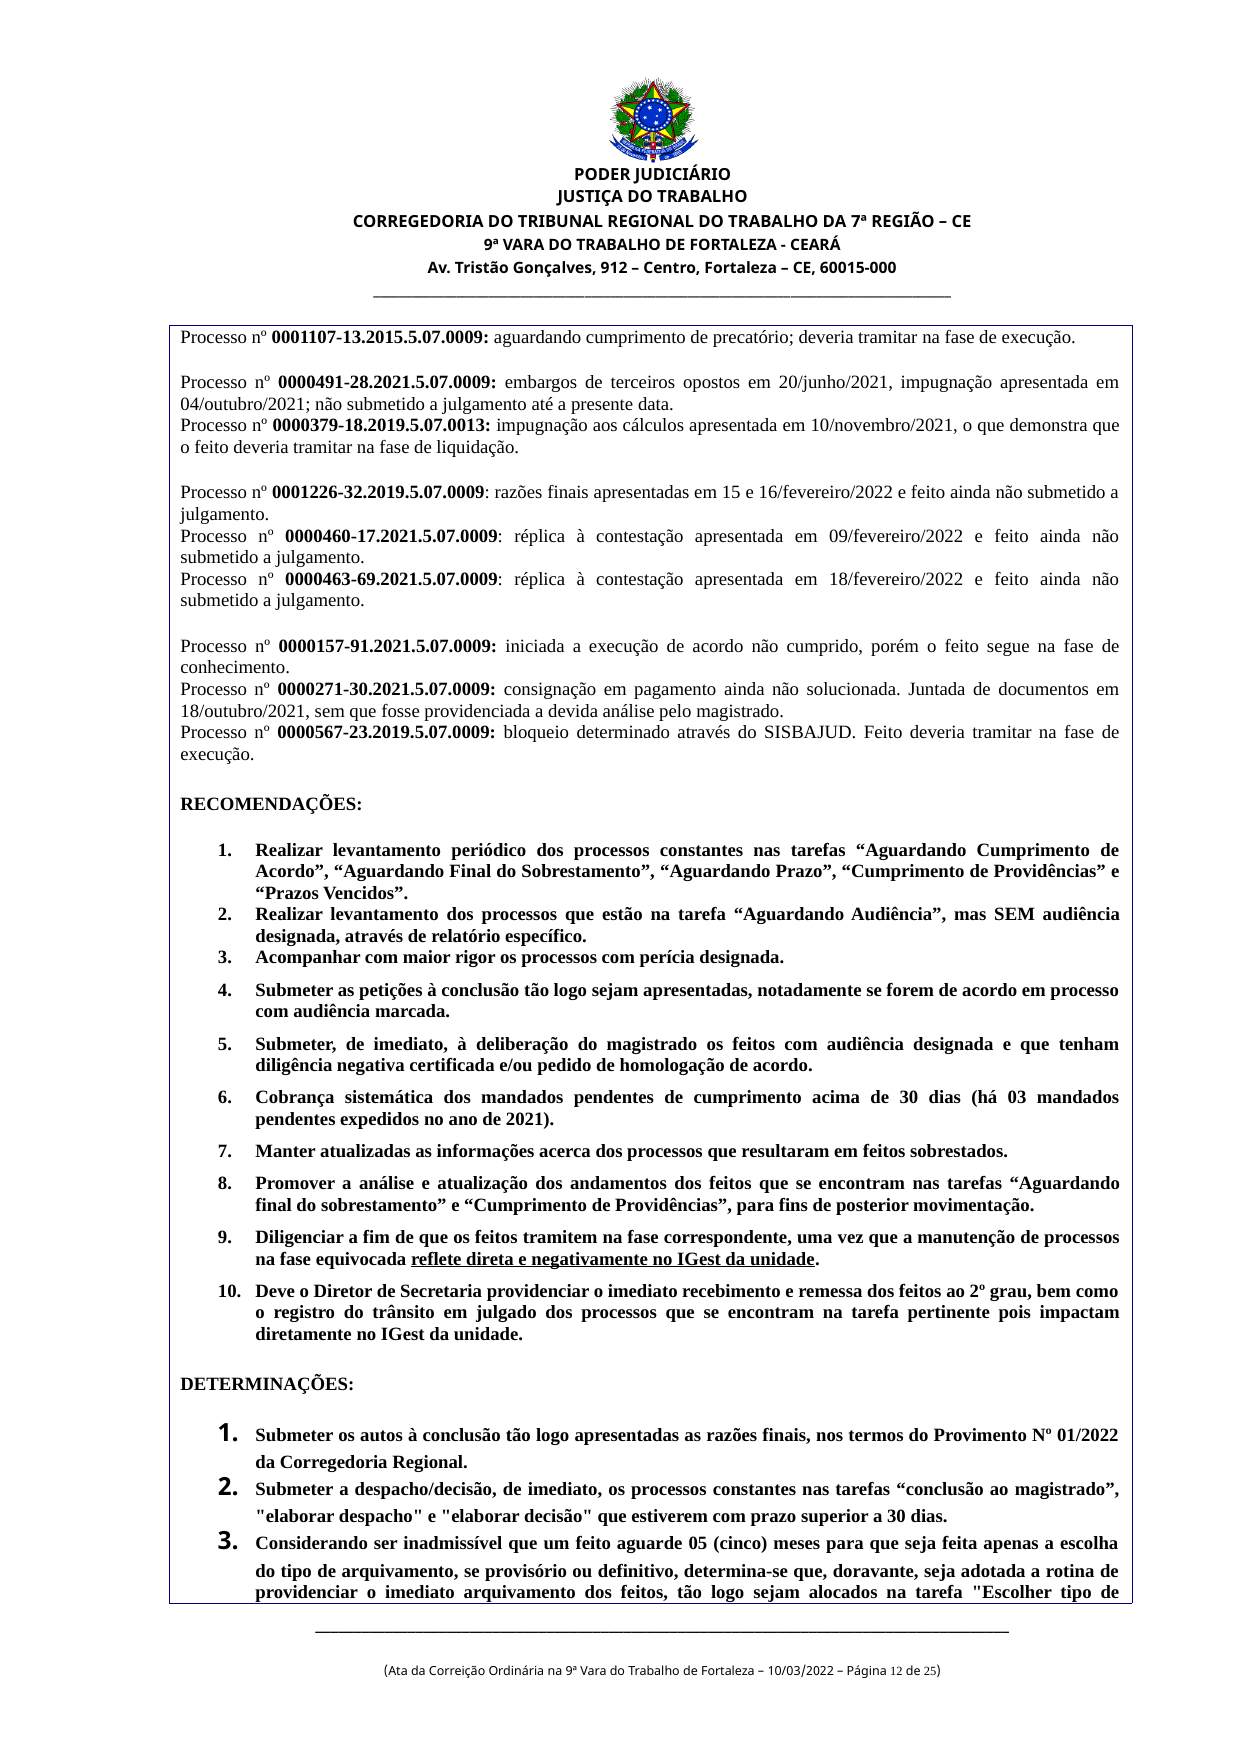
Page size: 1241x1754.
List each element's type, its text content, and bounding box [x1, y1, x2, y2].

picture [604, 75, 700, 164]
table_cell Processo nº 0001107-13.2015.5.07.0009: aguardando cumprimento de precatório; deveria tramitar na fase de execução. Processo nº 0000491-28.2021.5.07.0009: embargos de terceiros opostos em 20/junho/2021, impugnação apresentada em 04/outubro/2021; não submetido a julgamento até a presente data. Processo nº 0000379-18.2019.5.07.0013: impugnação aos cálculos apresentada em 10/novembro/2021, o que demonstra que o feito deveria tramitar na fase de liquidação. Processo nº 0001226-32.2019.5.07.0009: razões finais apresentadas em 15 e 16/fevereiro/2022 e feito ainda não submetido a julgamento. Processo nº 0000460-17.2021.5.07.0009: réplica à contestação apresentada em 09/fevereiro/2022 e feito ainda não submetido a julgamento. Processo nº 0000463-69.2021.5.07.0009: réplica à contestação apresentada em 18/fevereiro/2022 e feito ainda não submetido a julgamento. Processo nº 0000157-91.2021.5.07.0009: iniciada a execução de acordo não cumprido, porém o feito segue na fase de conhecimento. Processo nº 0000271-30.2021.5.07.0009: consignação em pagamento ainda não solucionada. Juntada de documentos em 18/outubro/2021, sem que fosse providenciada a devida análise pelo magistrado. Processo nº 0000567-23.2019.5.07.0009: bloqueio determinado através do SISBAJUD. Feito deveria tramitar na fase de execução. RECOMENDAÇÕES: Realizar levantamento periódico dos processos constantes nas tarefas “Aguardando Cumprimento de Acordo”, “Aguardando Final do Sobrestamento”, “Aguardando Prazo”, “Cumprimento de Providências” e “Prazos Vencidos”. Realizar levantamento dos processos que estão na tarefa “Aguardando Audiência”, mas SEM audiência designada, através de relatório específico. Acompanhar com maior rigor os processos com perícia designada. Submeter as petições à conclusão tão logo sejam apresentadas, notadamente se forem de acordo em processo com audiência marcada. Submeter, de imediato, à deliberação do magistrado os feitos com audiência designada e que tenham diligência negativa certificada e/ou pedido de homologação de acordo. Cobrança sistemática dos mandados pendentes de cumprimento acima de 30 dias (há 03 mandados pendentes expedidos no ano de 2021). Manter atualizadas as informações acerca dos processos que resultaram em feitos sobrestados. Promover a análise e atualização dos andamentos dos feitos que se encontram nas tarefas “Aguardando final do sobrestamento” e “Cumprimento de Providências”, para fins de posterior movimentação. Diligenciar a fim de que os feitos tramitem na fase correspondente, uma vez que a manutenção de processos na fase equivocada reflete direta e negativamente no IGest da unidade. Deve o Diretor de Secretaria providenciar o imediato recebimento e remessa dos feitos ao 2º grau, bem como o registro do trânsito em julgado dos processos que se encontram na tarefa pertinente pois impactam diretamente no IGest da unidade. DETERMINAÇÕES: Submeter os autos à conclusão tão logo apresentadas as razões finais, nos termos do Provimento Nº 01/2022 da Corregedoria Regional. Submeter a despacho/decisão, de imediato, os processos constantes nas tarefas “conclusão ao magistrado”, "elaborar despacho" e "elaborar decisão" que estiverem com prazo superior a 30 dias. Considerando ser inadmissível que um feito aguarde 05 (cinco) meses para que seja feita apenas a escolha do tipo de arquivamento, se provisório ou definitivo, determina-se que, doravante, seja adotada a rotina de providenciar o imediato arquivamento dos feitos, tão logo sejam alocados na tarefa "Escolher tipo de [170, 326, 1132, 1603]
